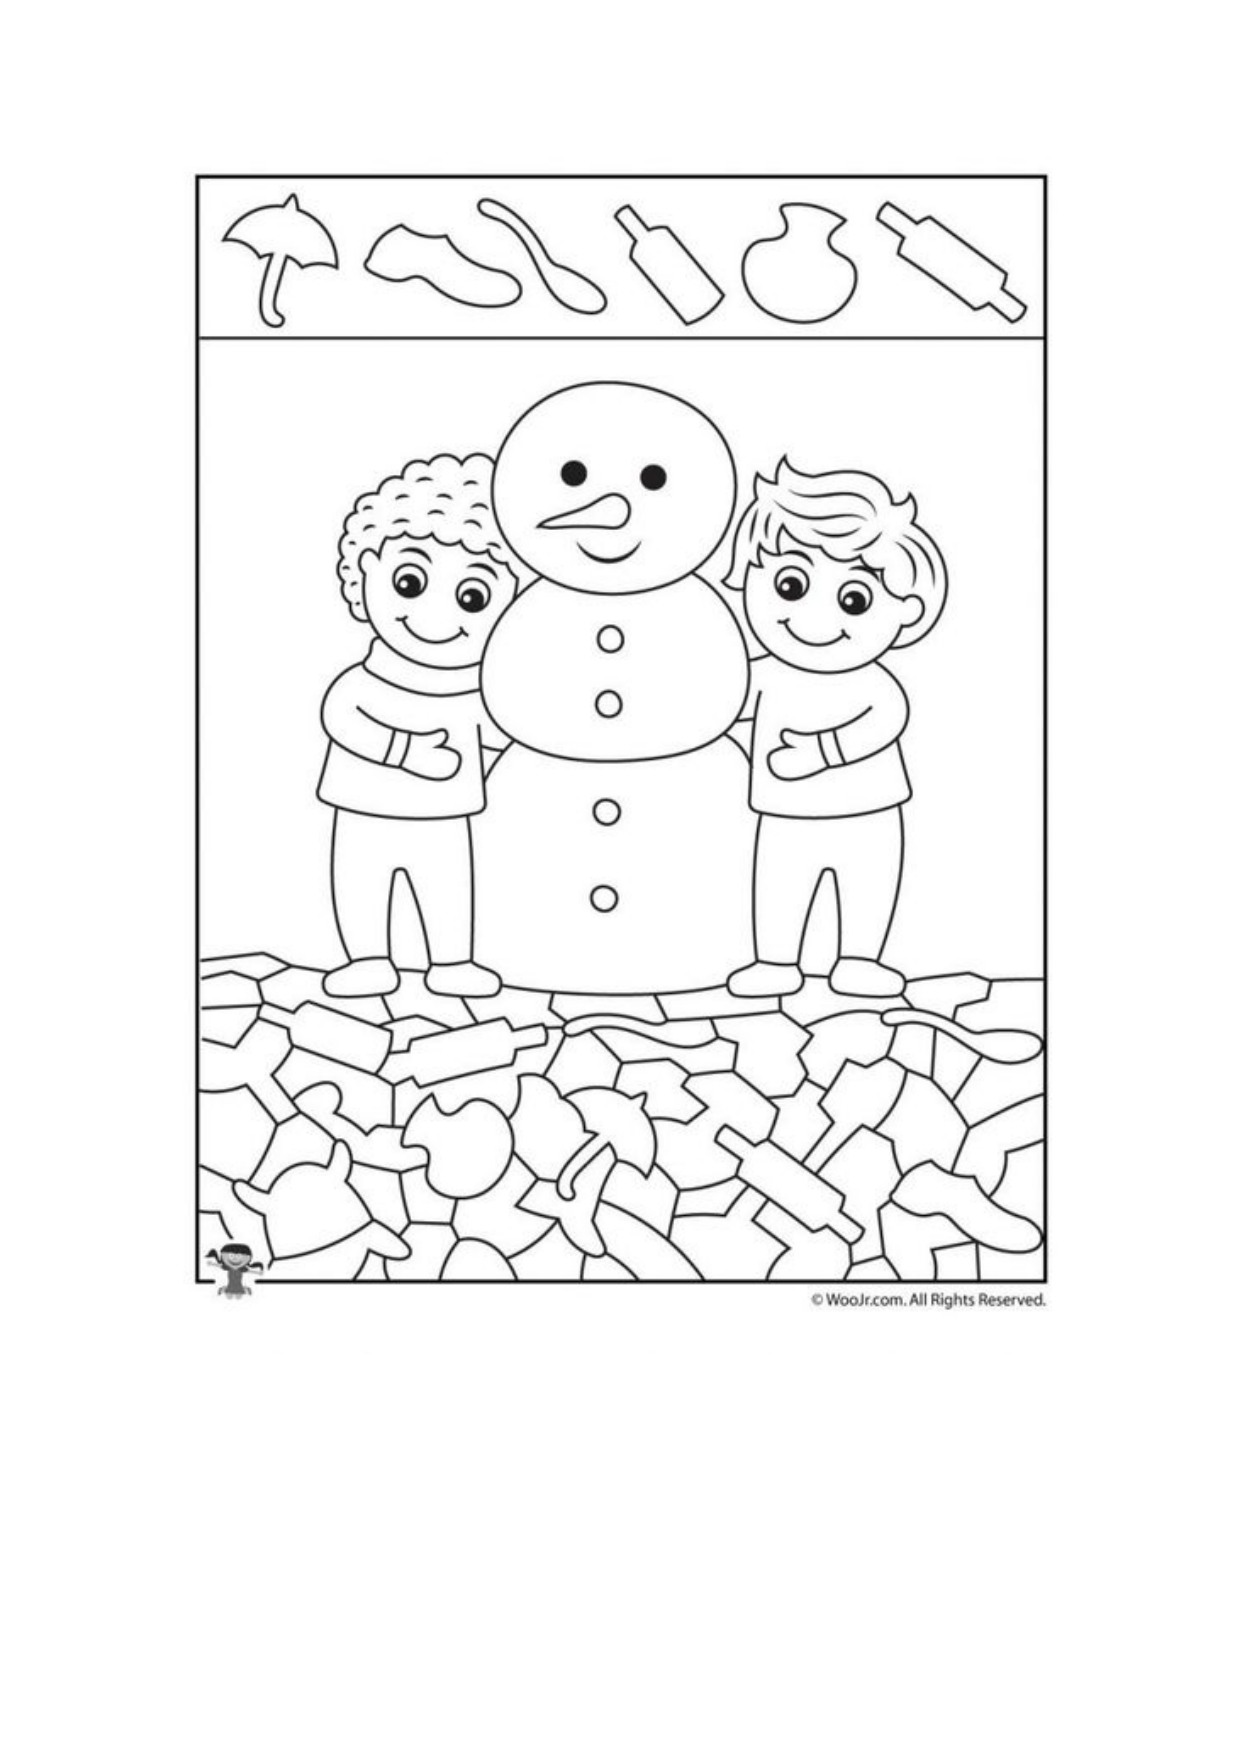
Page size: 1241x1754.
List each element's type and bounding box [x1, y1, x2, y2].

picture [143, 118, 1098, 1354]
